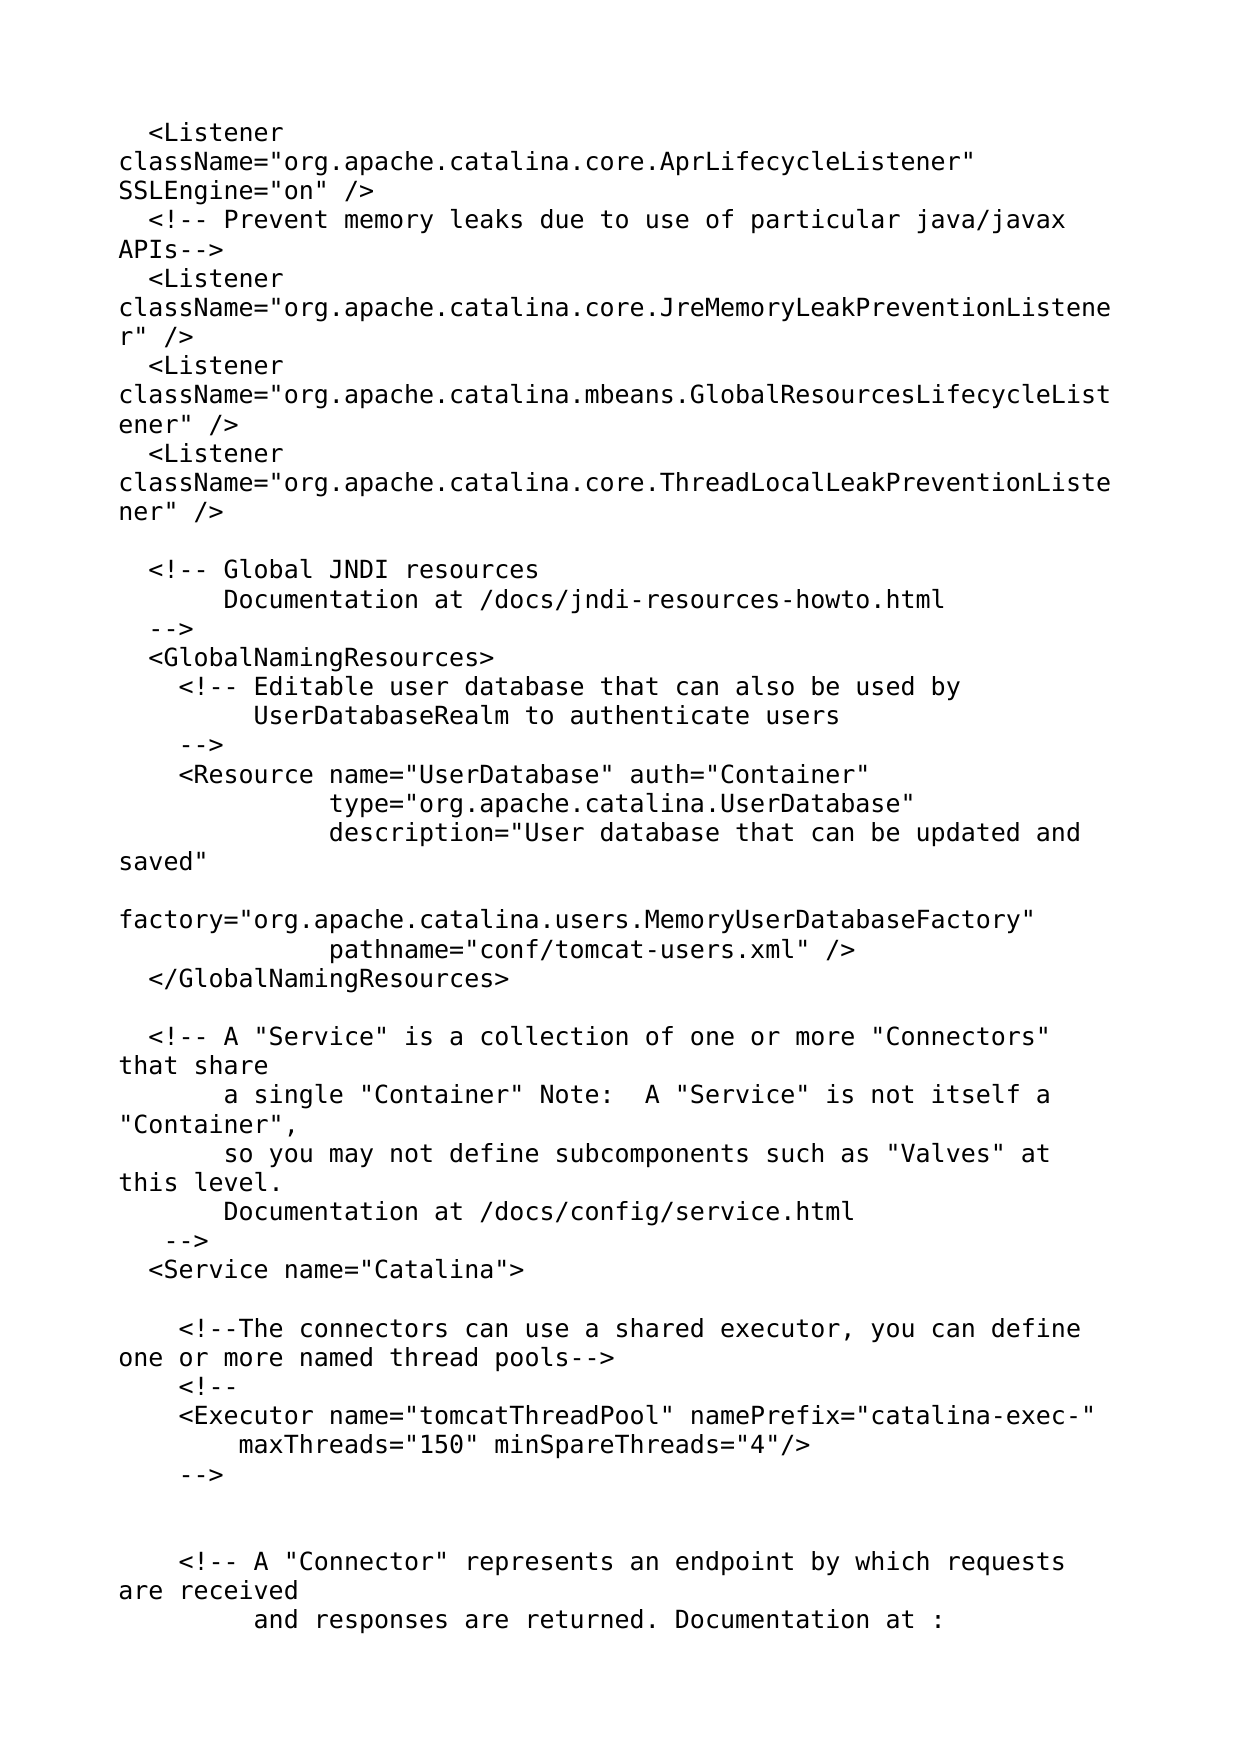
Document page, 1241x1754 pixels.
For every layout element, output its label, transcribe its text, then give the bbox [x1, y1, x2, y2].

text <Listener className="org.apache.catalina.core.AprLifecycleListener" SSLEngine="on" /> <!-- Prevent memory leaks due to use of particular java/javax APIs--> <Listener className="org.apache.catalina.core.JreMemoryLeakPreventionListener" /> <Listener className="org.apache.catalina.mbeans.GlobalResourcesLifecycleListener" /> <Listener className="org.apache.catalina.core.ThreadLocalLeakPreventionListener" /> <!-- Global JNDI resources Documentation at /docs/jndi-resources-howto.html --> <GlobalNamingResources> <!-- Editable user database that can also be used by UserDatabaseRealm to authenticate users --> <Resource name="UserDatabase" auth="Container" type="org.apache.catalina.UserDatabase" description="User database that can be updated and saved" factory="org.apache.catalina.users.MemoryUserDatabaseFactory" pathname="conf/tomcat-users.xml" /> </GlobalNamingResources> <!-- A "Service" is a collection of one or more "Connectors" that share a single "Container" Note: A "Service" is not itself a "Container", so you may not define subcomponents such as "Valves" at this level. Documentation at /docs/config/service.html --> <Service name="Catalina"> <!--The connectors can use a shared executor, you can define one or more named thread pools--> <!-- <Executor name="tomcatThreadPool" namePrefix="catalina-exec-" maxThreads="150" minSpareThreads="4"/> --> <!-- A "Connector" represents an endpoint by which requests are received and responses are returned. Documentation at : [118, 118, 1122, 1635]
